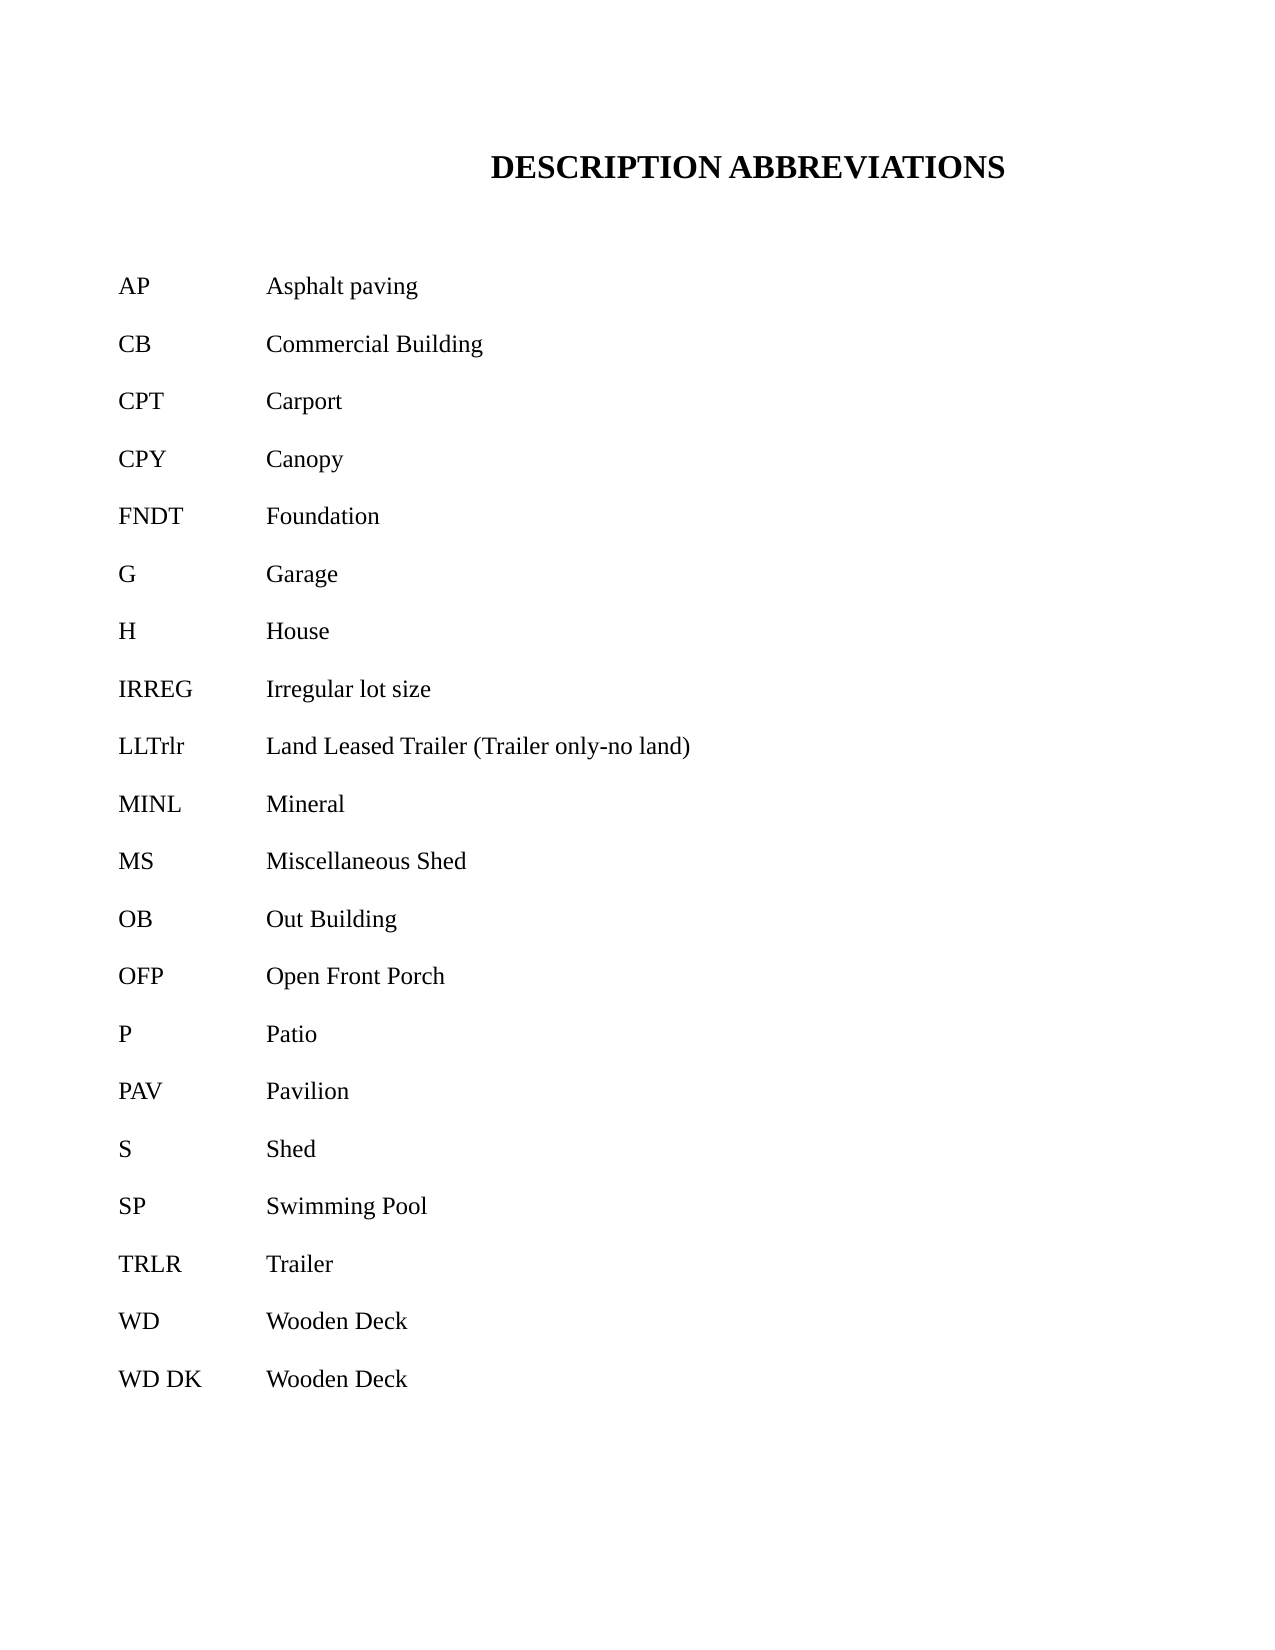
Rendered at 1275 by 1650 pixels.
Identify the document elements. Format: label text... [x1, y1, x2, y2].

text LLTrlr Land Leased Trailer (Trailer only-no land) [118, 731, 1157, 760]
text IRREG Irregular lot size [118, 674, 1157, 703]
text FNDT Foundation [118, 501, 1157, 530]
text TRLR Trailer [118, 1249, 1157, 1278]
text SP Swimming Pool [118, 1191, 1157, 1220]
text CPT Carport [118, 386, 1157, 415]
text OFP Open Front Porch [118, 961, 1157, 990]
text OB Out Building [118, 904, 1157, 933]
text CB Commercial Building [118, 329, 1157, 358]
text S Shed [118, 1134, 1157, 1163]
text MINL Mineral [118, 789, 1157, 818]
text H House [118, 616, 1157, 645]
text WD Wooden Deck [118, 1306, 1157, 1335]
text WD DK Wooden Deck [118, 1364, 1157, 1393]
text P Patio [118, 1019, 1157, 1048]
text PAV Pavilion [118, 1076, 1157, 1105]
text AP Asphalt paving [118, 271, 1157, 300]
text MS Miscellaneous Shed [118, 846, 1157, 875]
text CPY Canopy [118, 444, 1157, 473]
text DESCRIPTION ABBREVIATIONS [118, 147, 1157, 185]
text G Garage [118, 559, 1157, 588]
